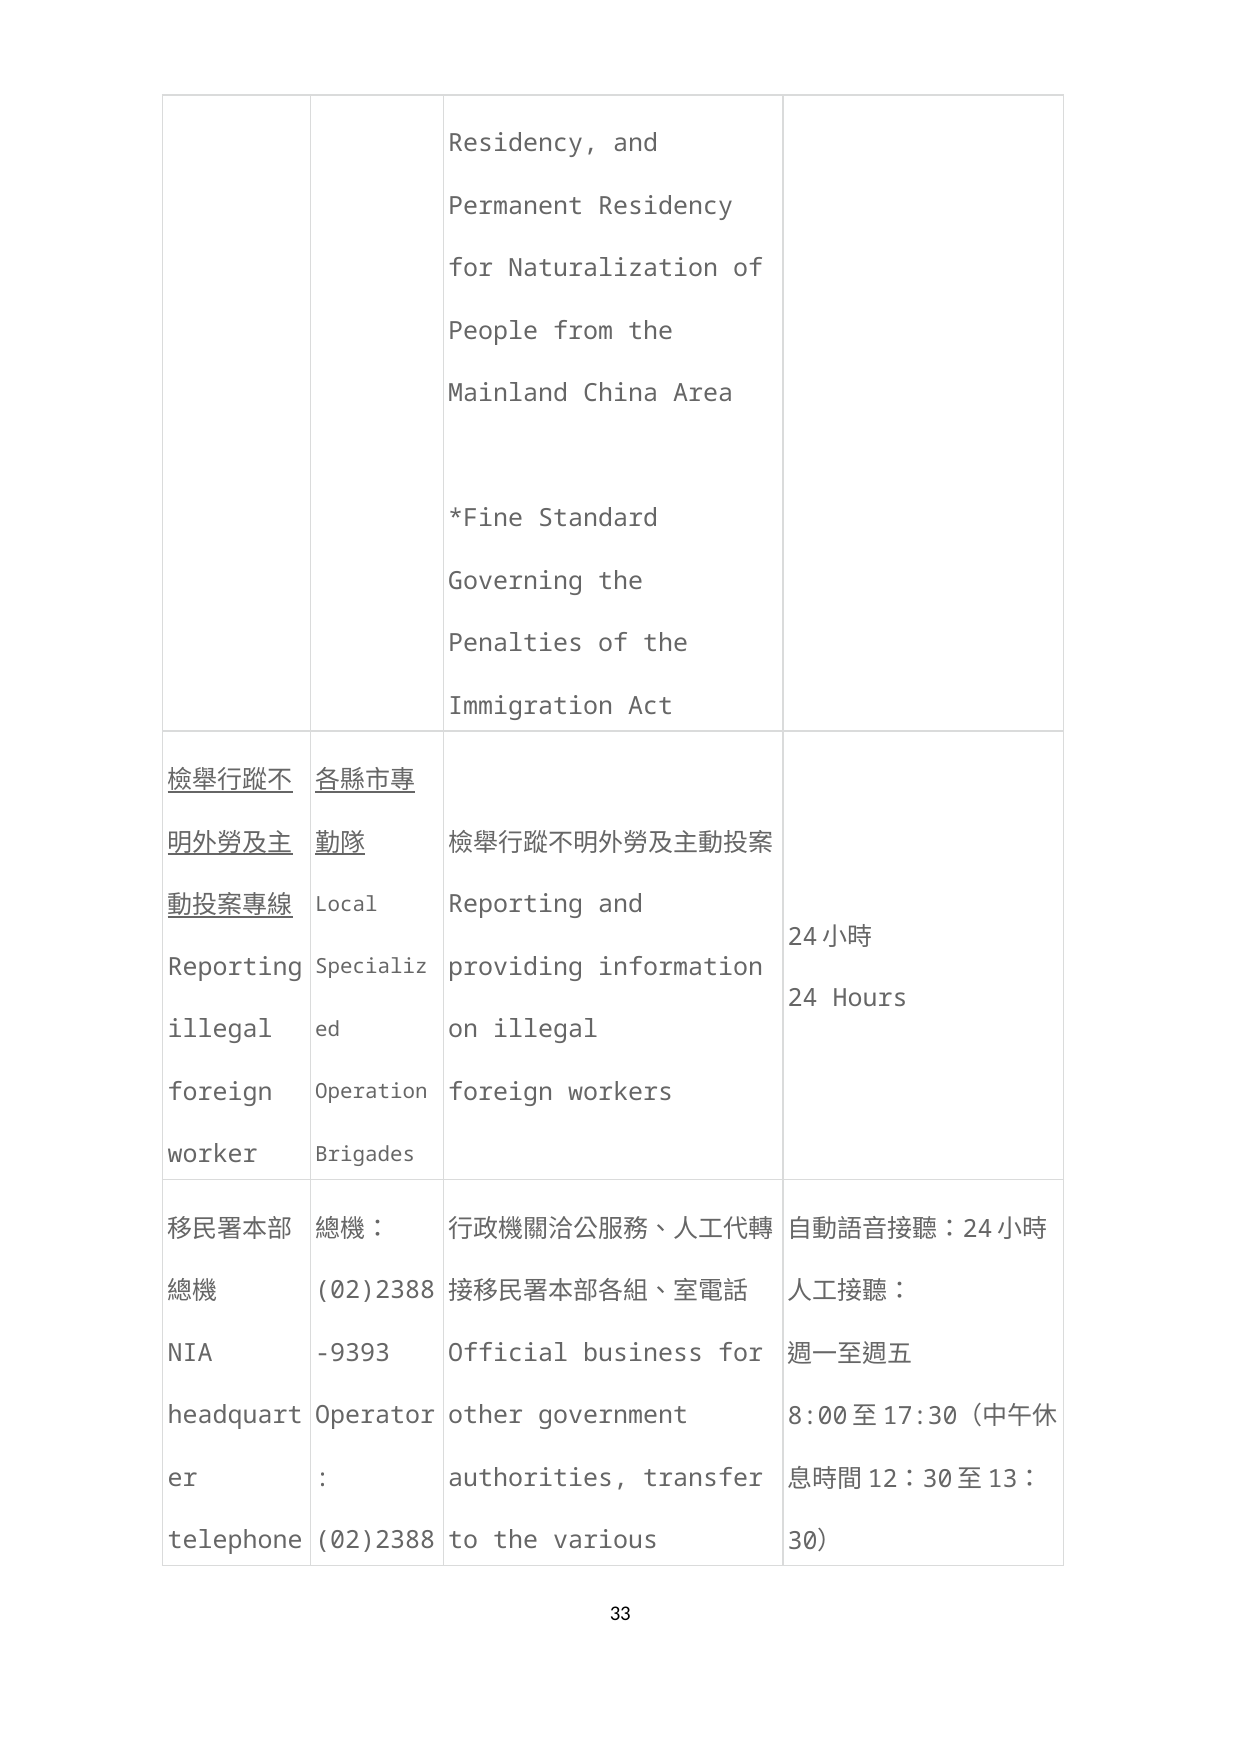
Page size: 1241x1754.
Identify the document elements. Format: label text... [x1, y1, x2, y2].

table_cell 檢舉行蹤不明外勞及主動投案專線 Reporting illegal foreign worker [163, 732, 310, 1178]
table_cell [784, 96, 1063, 730]
table_cell 自動語音接聽：24小時 人工接聽： 週一至週五 8:00至17:30（中午休息時間12：30至13：30） [784, 1180, 1063, 1564]
table_cell 24小時 24 Hours [784, 732, 1063, 1178]
table_cell 各縣市專勤隊 Local Specialized Operation Brigades [311, 732, 443, 1178]
table_cell Residency, and Permanent Residency for Naturalization of People from the Mainland China Area *Fine Standard Governing the Penalties of the Immigration Act [444, 96, 782, 730]
table_cell 行政機關洽公服務、人工代轉接移民署本部各組、室電話 Official business for other government authorities, transfer to the various [444, 1180, 782, 1564]
table_cell 檢舉行蹤不明外勞及主動投案 Reporting and providing information on illegal foreign workers [444, 732, 782, 1178]
table_cell 總機： (02)2388-9393 Operator: (02)2388- [311, 1180, 443, 1564]
table_cell 移民署本部總機 NIA headquarter telephone [163, 1180, 310, 1564]
table_cell [311, 96, 443, 730]
table_cell [163, 96, 310, 730]
